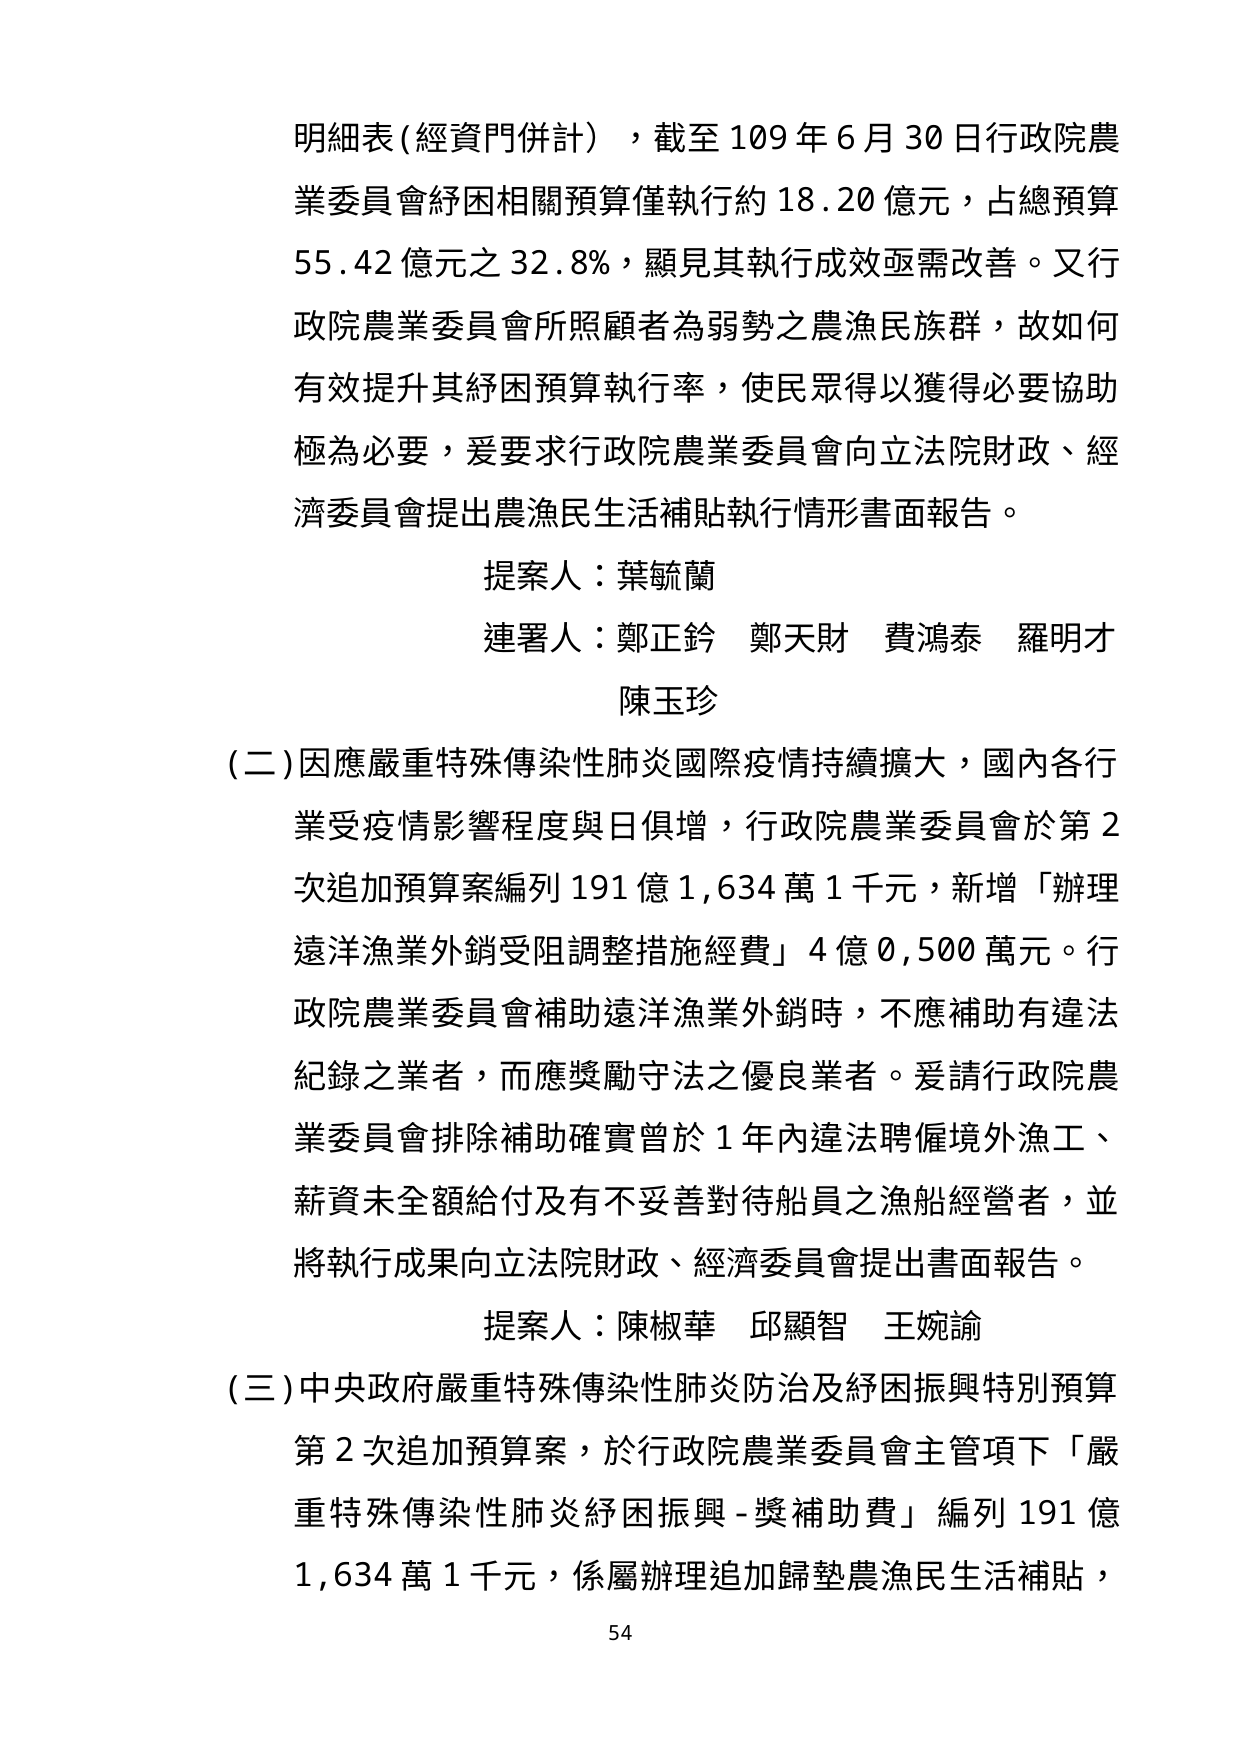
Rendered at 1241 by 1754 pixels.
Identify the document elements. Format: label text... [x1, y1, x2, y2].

text 提案人：葉毓蘭 [483, 532, 1120, 594]
text 連署人：鄭正鈐 鄭天財 費鴻泰 羅明才陳玉珍 [483, 594, 1120, 719]
text (三)中央政府嚴重特殊傳染性肺炎防治及紓困振興特別預算第2次追加預算案，於行政院農業委員會主管項下「嚴重特殊傳染性肺炎紓困振興-獎補助費」編列191億1,634萬1千元，係屬辦理追加歸墊農漁民生活補貼， [223, 1344, 1120, 1594]
text 明細表(經資門併計），截至109年6月30日行政院農業委員會紓困相關預算僅執行約18.20億元，占總預算55.42億元之32.8%，顯見其執行成效亟需改善。又行政院農業委員會所照顧者為弱勢之農漁民族群，故如何有效提升其紓困預算執行率，使民眾得以獲得必要協助極為必要，爰要求行政院農業委員會向立法院財政、經濟委員會提出農漁民生活補貼執行情形書面報告。 [223, 94, 1120, 532]
text (二)因應嚴重特殊傳染性肺炎國際疫情持續擴大，國內各行業受疫情影響程度與日俱增，行政院農業委員會於第2次追加預算案編列191億1,634萬1千元，新增「辦理遠洋漁業外銷受阻調整措施經費」4億0,500萬元。行政院農業委員會補助遠洋漁業外銷時，不應補助有違法紀錄之業者，而應獎勵守法之優良業者。爰請行政院農業委員會排除補助確實曾於1年內違法聘僱境外漁工、薪資未全額給付及有不妥善對待船員之漁船經營者，並將執行成果向立法院財政、經濟委員會提出書面報告。 [223, 719, 1120, 1282]
text 提案人：陳椒華 邱顯智 王婉諭 [483, 1282, 1120, 1344]
